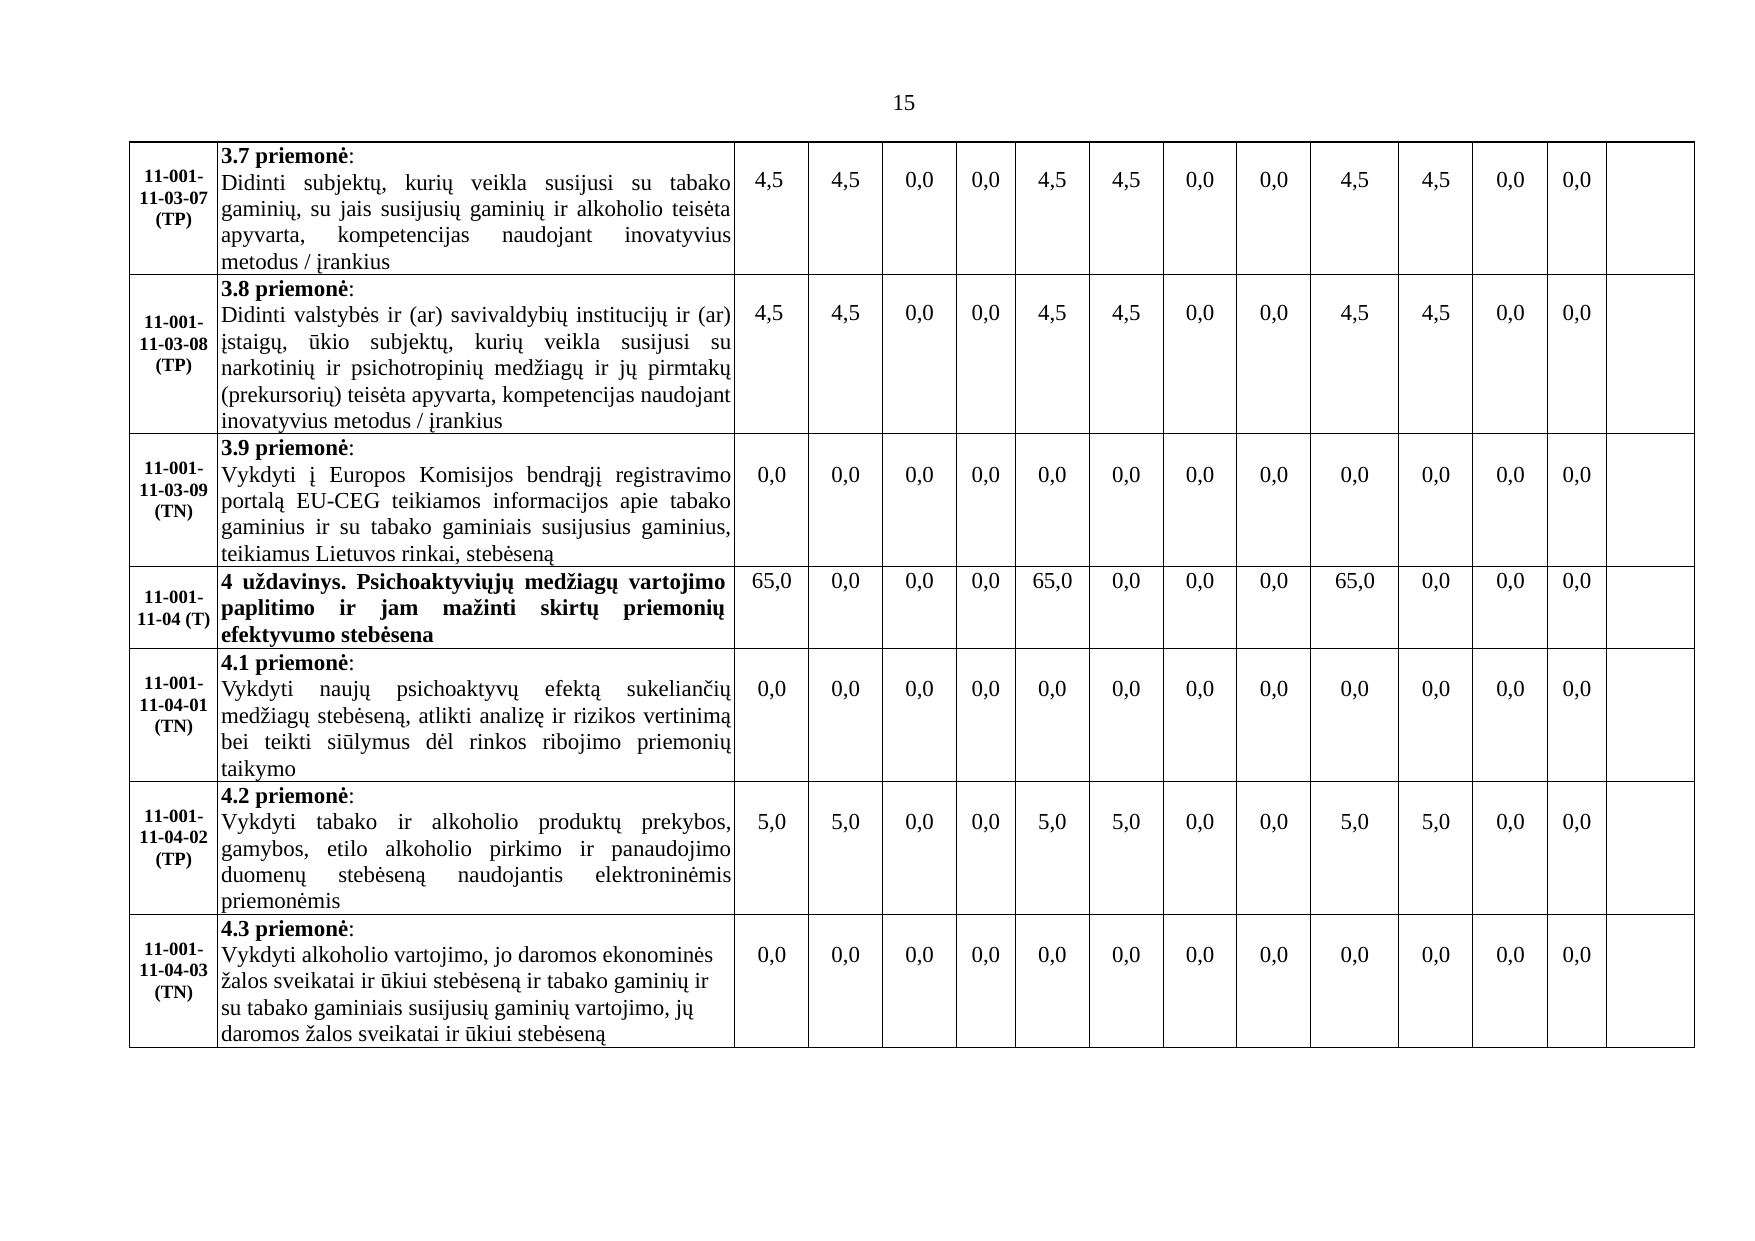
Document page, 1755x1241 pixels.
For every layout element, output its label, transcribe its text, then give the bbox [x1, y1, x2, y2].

table_cell 4,5 [1016, 275, 1089, 433]
table_cell 11-001-11-03-08 (TP) [130, 275, 217, 433]
table_cell 3.9 priemonė: Vykdyti į Europos Komisijos bendrąjį registravimo portalą EU-CEG teikiamos informacijos apie tabako gaminius ir su tabako gaminiais susijusius gaminius, teikiamus Lietuvos rinkai, stebėseną [218, 434, 734, 566]
table_cell 4,5 [1090, 275, 1163, 433]
table_cell 0,0 [1237, 434, 1310, 566]
table_cell 0,0 [1164, 915, 1236, 1047]
table_cell 4.3 priemonė: Vykdyti alkoholio vartojimo, jo daromos ekonominės žalos sveikatai ir ūkiui stebėseną ir tabako gaminių ir su tabako gaminiais susijusių gaminių vartojimo, jų daromos žalos sveikatai ir ūkiui stebėseną [218, 915, 734, 1047]
table_cell 0,0 [809, 915, 882, 1047]
table_cell 0,0 [1548, 143, 1606, 274]
table_cell [1607, 649, 1694, 781]
table_cell 4,5 [1311, 275, 1398, 433]
table_cell 4,5 [1399, 143, 1472, 274]
table_cell 5,0 [735, 782, 808, 914]
table_cell 11-001-11-04-02 (TP) [130, 782, 217, 914]
table_cell 0,0 [1237, 915, 1310, 1047]
table_cell 4,5 [1311, 143, 1398, 274]
table_cell 11-001-11-03-07 (TP) [130, 143, 217, 274]
table_cell 5,0 [1311, 782, 1398, 914]
table_cell 0,0 [1548, 567, 1606, 648]
table_cell 0,0 [1164, 275, 1236, 433]
table_cell 5,0 [809, 782, 882, 914]
table_cell 0,0 [1548, 782, 1606, 914]
table_cell 3.7 priemonė: Didinti subjektų, kurių veikla susijusi su tabako gaminių, su jais susijusių gaminių ir alkoholio teisėta apyvarta, kompetencijas naudojant inovatyvius metodus / įrankius [218, 143, 734, 274]
table_cell 0,0 [883, 915, 956, 1047]
table_cell 0,0 [1473, 649, 1547, 781]
table_cell 0,0 [1311, 434, 1398, 566]
table_cell 0,0 [1016, 915, 1089, 1047]
table_cell 4,5 [809, 275, 882, 433]
table_cell 11-001-11-04-01 (TN) [130, 649, 217, 781]
table_cell 0,0 [1473, 915, 1547, 1047]
table_cell 4,5 [1399, 275, 1472, 433]
table_cell 4,5 [1016, 143, 1089, 274]
table_cell 0,0 [1399, 915, 1472, 1047]
table_cell 0,0 [1237, 143, 1310, 274]
table_cell 0,0 [883, 567, 956, 648]
table_cell 0,0 [957, 915, 1015, 1047]
table_cell 65,0 [1311, 567, 1398, 648]
table_cell 0,0 [1016, 434, 1089, 566]
table_cell 65,0 [1016, 567, 1089, 648]
table_cell 11-001-11-04-03 (TN) [130, 915, 217, 1047]
table_cell 0,0 [883, 143, 956, 274]
table_cell 0,0 [957, 434, 1015, 566]
table_cell 0,0 [1164, 782, 1236, 914]
table_cell 0,0 [1473, 782, 1547, 914]
table_cell [1607, 782, 1694, 914]
table_cell 0,0 [1164, 649, 1236, 781]
table_cell 4,5 [809, 143, 882, 274]
table_cell 0,0 [957, 782, 1015, 914]
table_cell 0,0 [1311, 915, 1398, 1047]
table_cell 3.8 priemonė: Didinti valstybės ir (ar) savivaldybių institucijų ir (ar) įstaigų, ūkio subjektų, kurių veikla susijusi su narkotinių ir psichotropinių medžiagų ir jų pirmtakų (prekursorių) teisėta apyvarta, kompetencijas naudojant inovatyvius metodus / įrankius [218, 275, 734, 433]
table_cell 4,5 [735, 143, 808, 274]
table_cell 0,0 [809, 567, 882, 648]
table_cell 5,0 [1399, 782, 1472, 914]
table_cell 0,0 [809, 649, 882, 781]
table_cell 0,0 [1164, 143, 1236, 274]
table_cell 0,0 [1473, 143, 1547, 274]
table_cell 0,0 [1237, 567, 1310, 648]
table_cell 0,0 [1548, 434, 1606, 566]
table_cell 0,0 [735, 915, 808, 1047]
table_cell 0,0 [809, 434, 882, 566]
table_cell 0,0 [1473, 434, 1547, 566]
table_cell 0,0 [1311, 649, 1398, 781]
table_cell 0,0 [1090, 567, 1163, 648]
table_cell 0,0 [1164, 567, 1236, 648]
table_cell 11-001-11-03-09 (TN) [130, 434, 217, 566]
table_cell [1607, 275, 1694, 433]
table_cell 0,0 [1399, 434, 1472, 566]
table_cell 0,0 [735, 649, 808, 781]
table_cell 0,0 [1090, 434, 1163, 566]
table_cell 0,0 [1548, 275, 1606, 433]
table_cell 0,0 [1237, 782, 1310, 914]
table_cell 0,0 [957, 275, 1015, 433]
table_cell 0,0 [1164, 434, 1236, 566]
table_cell 5,0 [1016, 782, 1089, 914]
table_cell 5,0 [1090, 782, 1163, 914]
table_cell 0,0 [883, 434, 956, 566]
table_cell 0,0 [1473, 275, 1547, 433]
table_cell 0,0 [883, 782, 956, 914]
table_cell 0,0 [1090, 649, 1163, 781]
table_cell 4 uždavinys. Psichoaktyviųjų medžiagų vartojimo paplitimo ir jam mažinti skirtų priemonių efektyvumo stebėsena [218, 567, 734, 648]
table_cell 0,0 [1399, 567, 1472, 648]
table_cell 0,0 [1473, 567, 1547, 648]
table_cell 11-001-11-04 (T) [130, 567, 217, 648]
table_cell 0,0 [957, 649, 1015, 781]
table_cell 0,0 [1548, 649, 1606, 781]
table_cell 0,0 [883, 649, 956, 781]
table_cell 0,0 [1090, 915, 1163, 1047]
table_cell [1607, 915, 1694, 1047]
table_cell 4.2 priemonė: Vykdyti tabako ir alkoholio produktų prekybos, gamybos, etilo alkoholio pirkimo ir panaudojimo duomenų stebėseną naudojantis elektroninėmis priemonėmis [218, 782, 734, 914]
table_cell 0,0 [735, 434, 808, 566]
table_cell 0,0 [883, 275, 956, 433]
table_cell 0,0 [1548, 915, 1606, 1047]
table_cell 0,0 [1237, 649, 1310, 781]
table_cell 0,0 [1237, 275, 1310, 433]
table_cell [1607, 434, 1694, 566]
table_cell 4.1 priemonė: Vykdyti naujų psichoaktyvų efektą sukeliančių medžiagų stebėseną, atlikti analizę ir rizikos vertinimą bei teikti siūlymus dėl rinkos ribojimo priemonių taikymo [218, 649, 734, 781]
table_cell 65,0 [735, 567, 808, 648]
table_cell 0,0 [957, 143, 1015, 274]
table_cell 4,5 [1090, 143, 1163, 274]
table_cell [1607, 567, 1694, 648]
table_cell 4,5 [735, 275, 808, 433]
table_cell 0,0 [1399, 649, 1472, 781]
table_cell [1607, 143, 1694, 274]
table_cell 0,0 [1016, 649, 1089, 781]
table_cell 0,0 [957, 567, 1015, 648]
